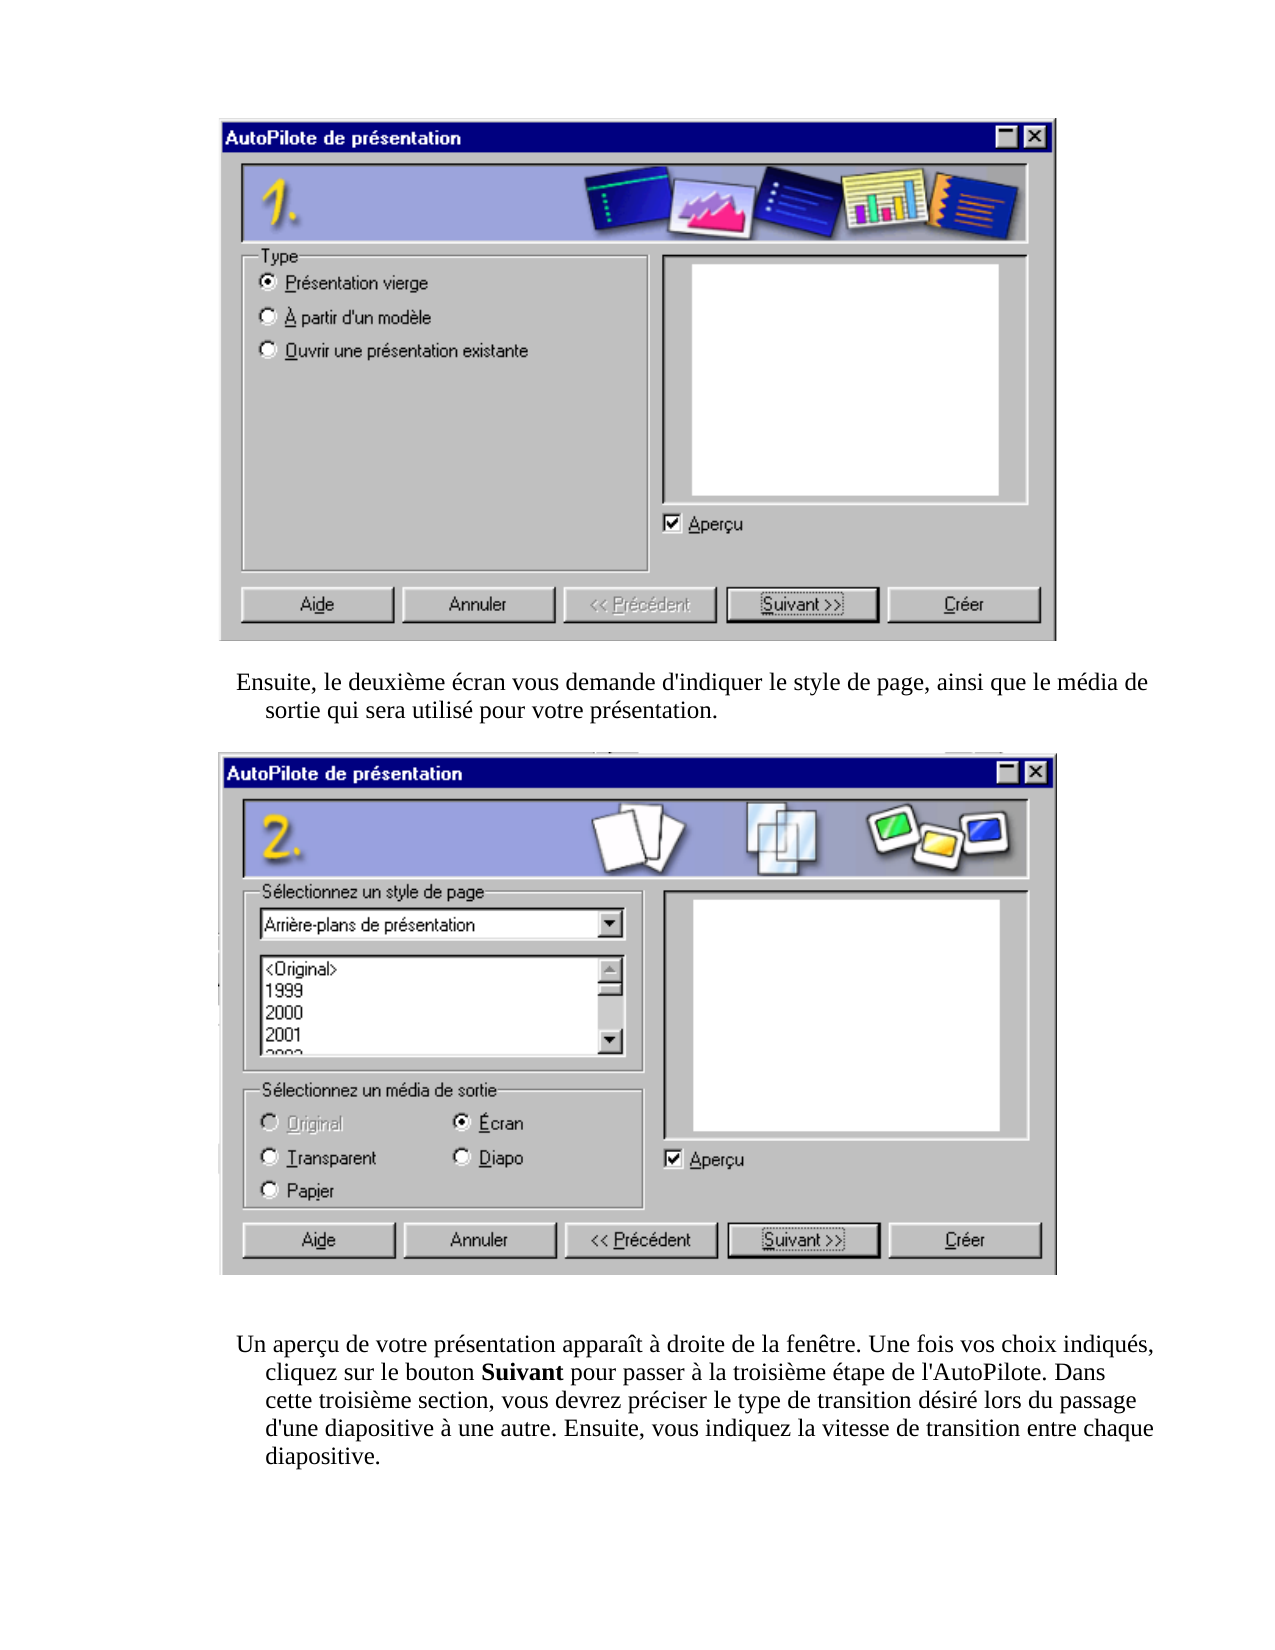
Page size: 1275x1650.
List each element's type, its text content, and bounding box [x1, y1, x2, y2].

text Un aperçu de votre présentation apparaît à droite de la fenêtre. Une fois vos choix indiqués, cliquez sur le bouton Suivant pour passer à la troisième étape de l'AutoPilote. Dans cette troisième section, vous devrez préciser le type de transition désiré lors du passage d'une diapositive à une autre. Ensuite, vous indiquez la vitesse de transition entre chaque diapositive. [236, 1330, 1157, 1470]
text Ensuite, le deuxième écran vous demande d'indiquer le style de page, ainsi que le média de sortie qui sera utilisé pour votre présentation. [236, 668, 1157, 724]
